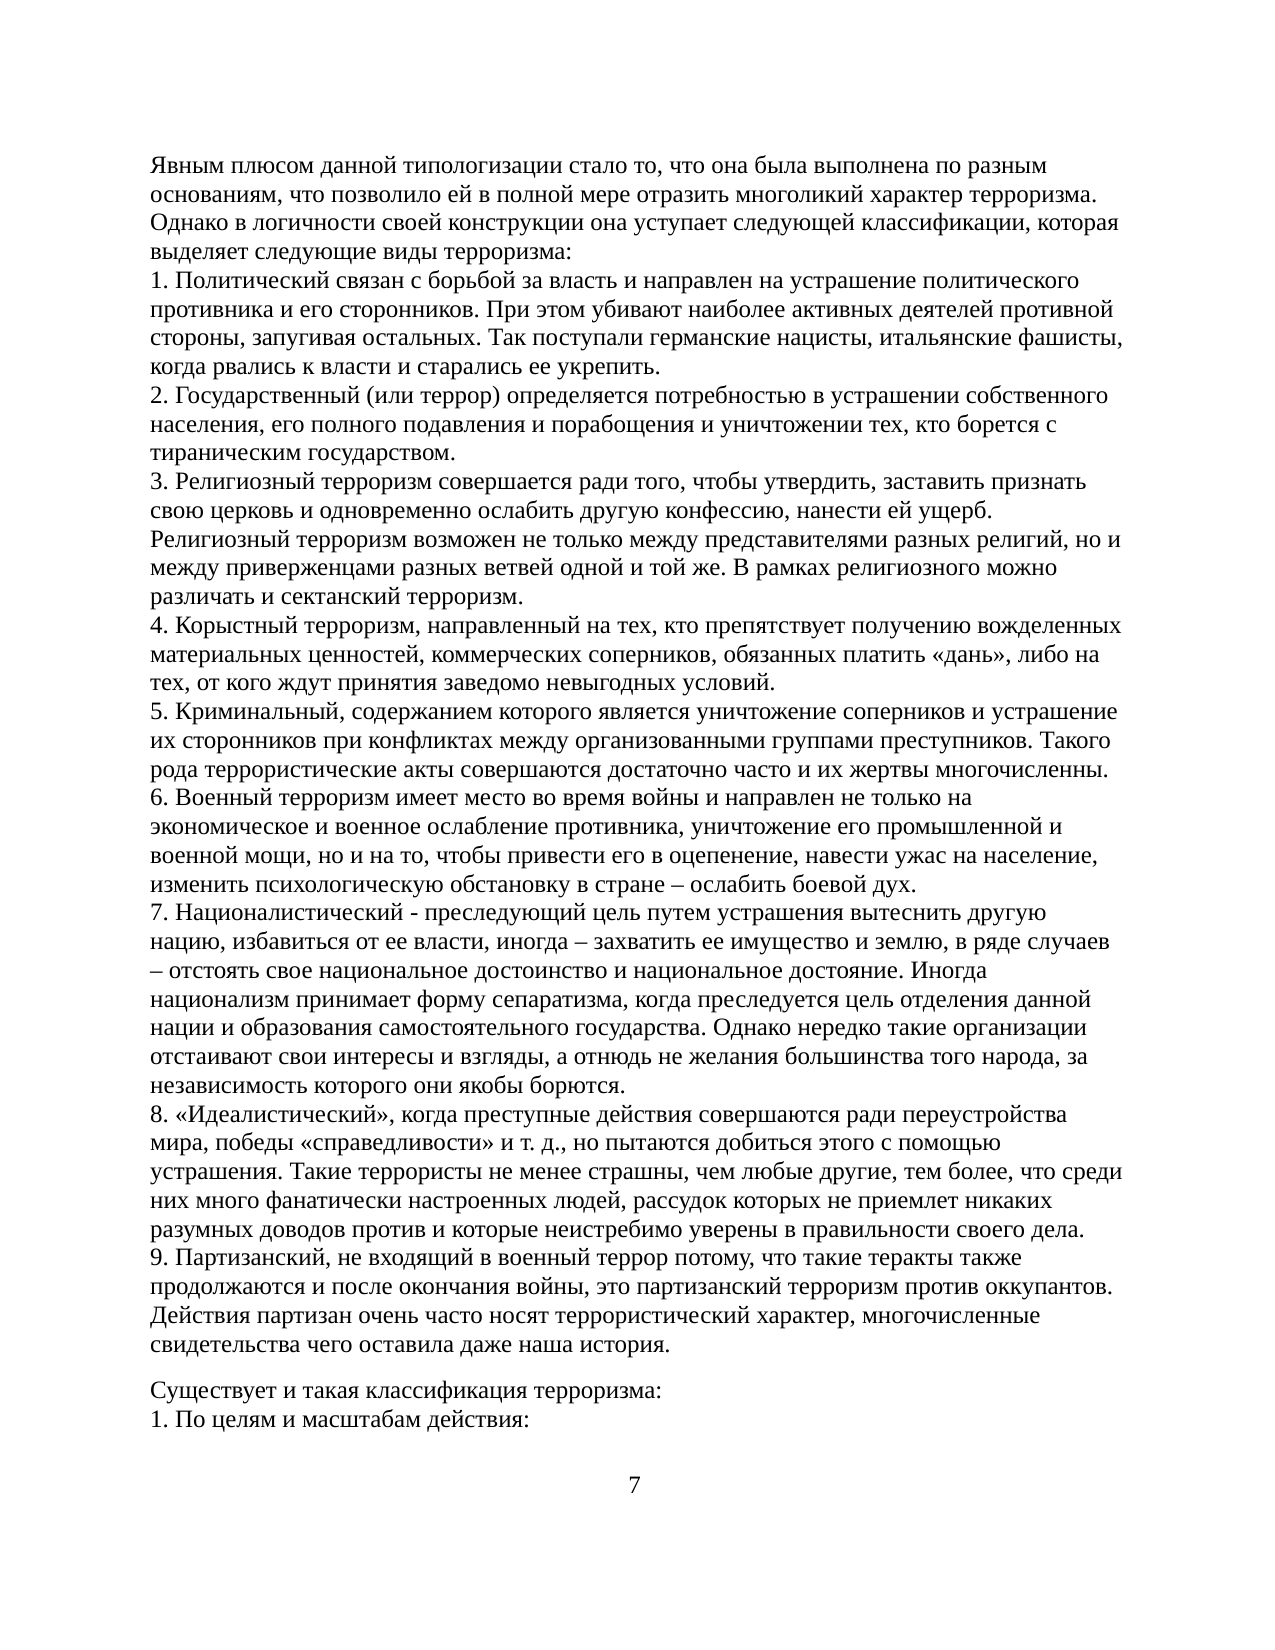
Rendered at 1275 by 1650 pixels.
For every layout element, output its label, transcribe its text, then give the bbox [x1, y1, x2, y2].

text Явным плюсом данной типологизации стало то, что она была выполнена по разным основаниям, что позволило ей в полной мере отразить многоликий характер терроризма. Однако в логичности своей конструкции она уступает следующей классификации, которая выделяет следующие виды терроризма: 1. Политический связан с борьбой за власть и направлен на устрашение политического противника и его сторонников. При этом убивают наиболее активных деятелей противной стороны, запугивая остальных. Так поступали германские нацисты, итальянские фашисты, когда рвались к власти и старались ее укрепить. 2. Государственный (или террор) определяется потребностью в устрашении собственного населения, его полного подавления и порабощения и уничтожении тех, кто борется с тираническим государством. 3. Религиозный терроризм совершается ради того, чтобы утвердить, заставить признать свою церковь и одновременно ослабить другую конфессию, нанести ей ущерб. Религиозный терроризм возможен не только между представителями разных религий, но и между приверженцами разных ветвей одной и той же. В рамках религиозного можно различать и сектанский терроризм. 4. Корыстный терроризм, направленный на тех, кто препятствует получению вожделенных материальных ценностей, коммерческих соперников, обязанных платить «дань», либо на тех, от кого ждут принятия заведомо невыгодных условий. 5. Криминальный, содержанием которого является уничтожение соперников и устрашение их сторонников при конфликтах между организованными группами преступников. Такого рода террористические акты совершаются достаточно часто и их жертвы многочисленны. 6. Военный терроризм имеет место во время войны и направлен не только на экономическое и военное ослабление противника, уничтожение его промышленной и военной мощи, но и на то, чтобы привести его в оцепенение, навести ужас на население, изменить психологическую обстановку в стране – ослабить боевой дух. 7. Националистический - преследующий цель путем устрашения вытеснить другую нацию, избавиться от ее власти, иногда – захватить ее имущество и землю, в ряде случаев – отстоять свое национальное достоинство и национальное достояние. Иногда национализм принимает форму сепаратизма, когда преследуется цель отделения данной нации и образования самостоятельного государства. Однако нередко такие организации отстаивают свои интересы и взгляды, а отнюдь не желания большинства того народа, за независимость которого они якобы борются. 8. «Идеалистический», когда преступные действия совершаются ради переустройства мира, победы «справедливости» и т. д., но пытаются добиться этого с помощью устрашения. Такие террористы не менее страшны, чем любые другие, тем более, что среди них много фанатически настроенных людей, рассудок которых не приемлет никаких разумных доводов против и которые неистребимо уверены в правильности своего дела. 9. Партизанский, не входящий в военный террор потому, что такие теракты также продолжаются и после окончания войны, это партизанский терроризм против оккупантов. Действия партизан очень часто носят террористический характер, многочисленные свидетельства чего оставила даже наша история. [150, 150, 1125, 1357]
text Существует и такая классификация терроризма: 1. По целям и масштабам действия: [150, 1375, 1125, 1433]
